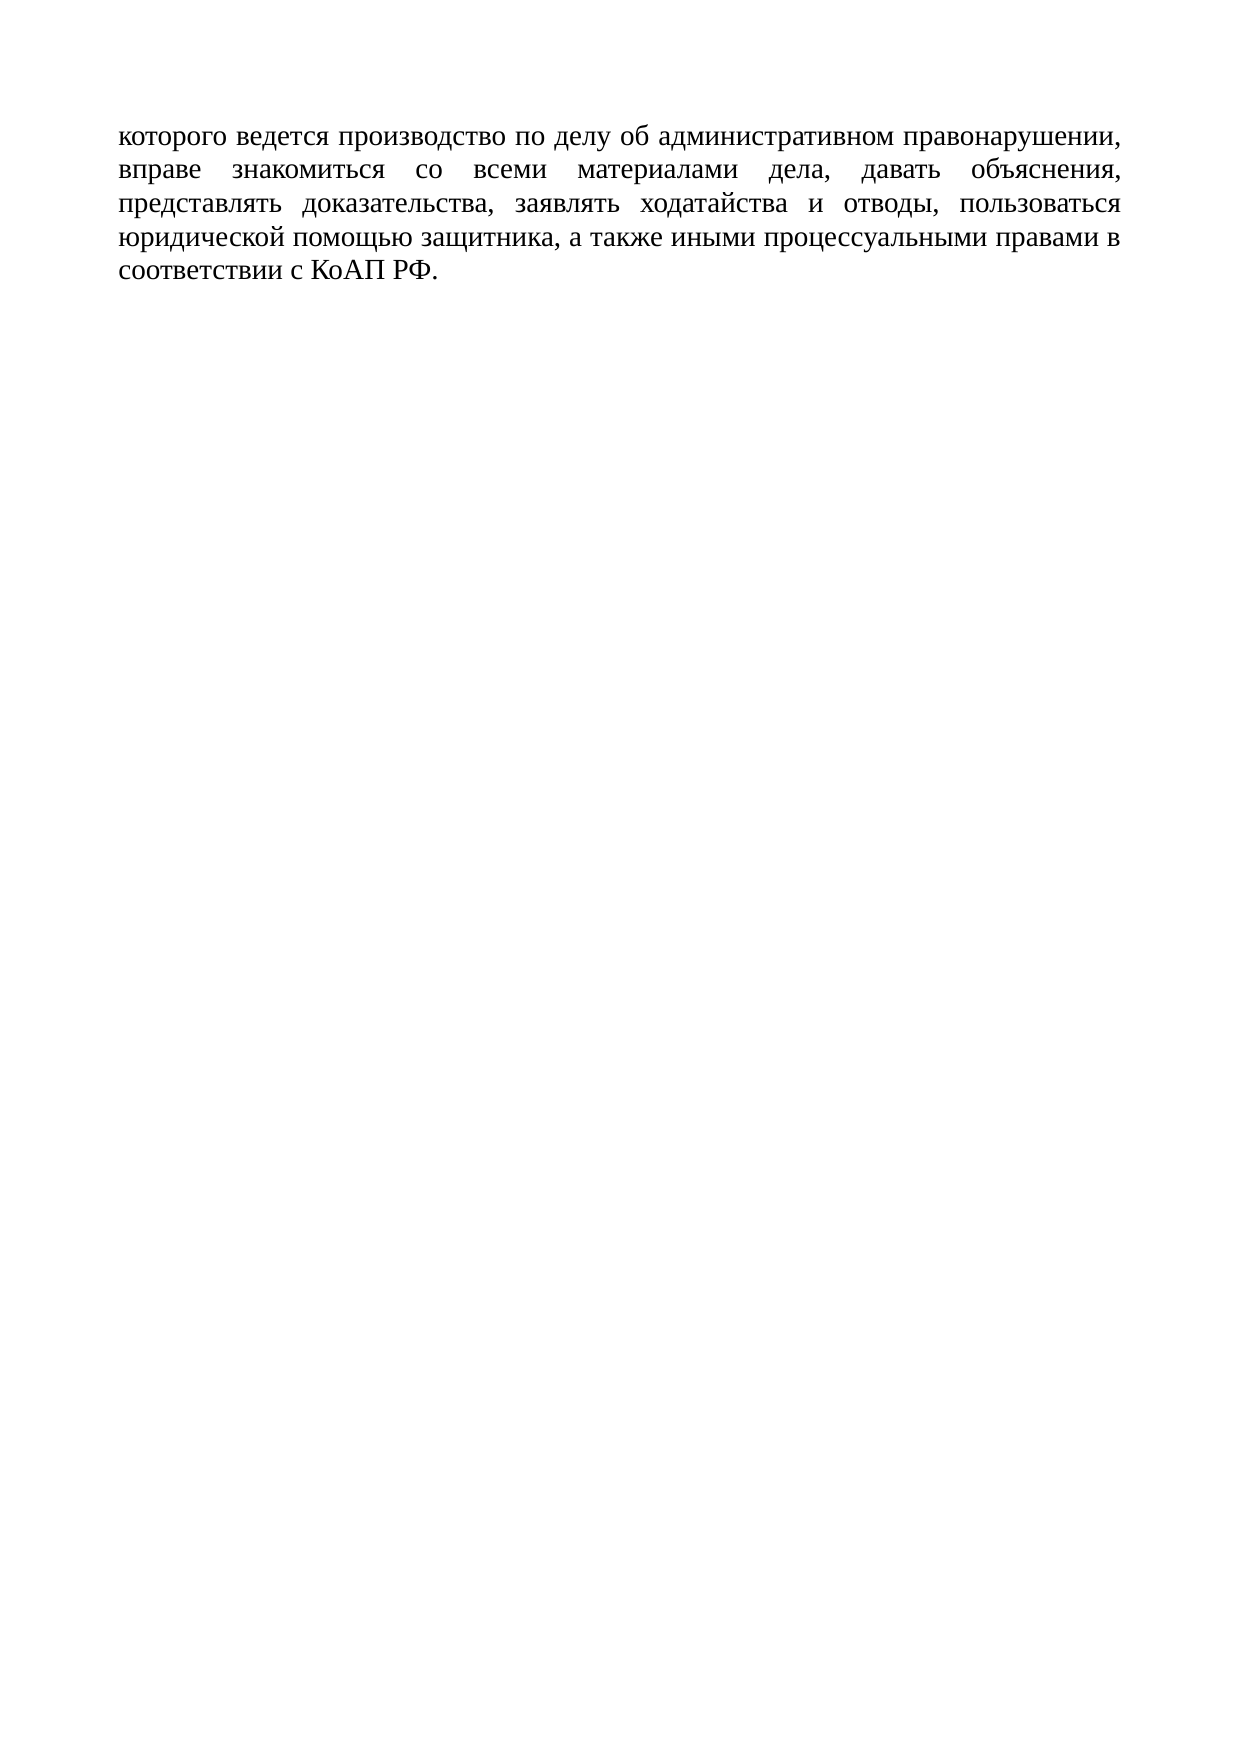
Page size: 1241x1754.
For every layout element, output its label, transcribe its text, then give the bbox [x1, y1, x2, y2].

text которого ведется производство по делу об административном правонарушении, вправе знакомиться со всеми материалами дела, давать объяснения, представлять доказательства, заявлять ходатайства и отводы, пользоваться юридической помощью защитника, а также иными процессуальными правами в соответствии с КоАП РФ. [118, 118, 1122, 286]
